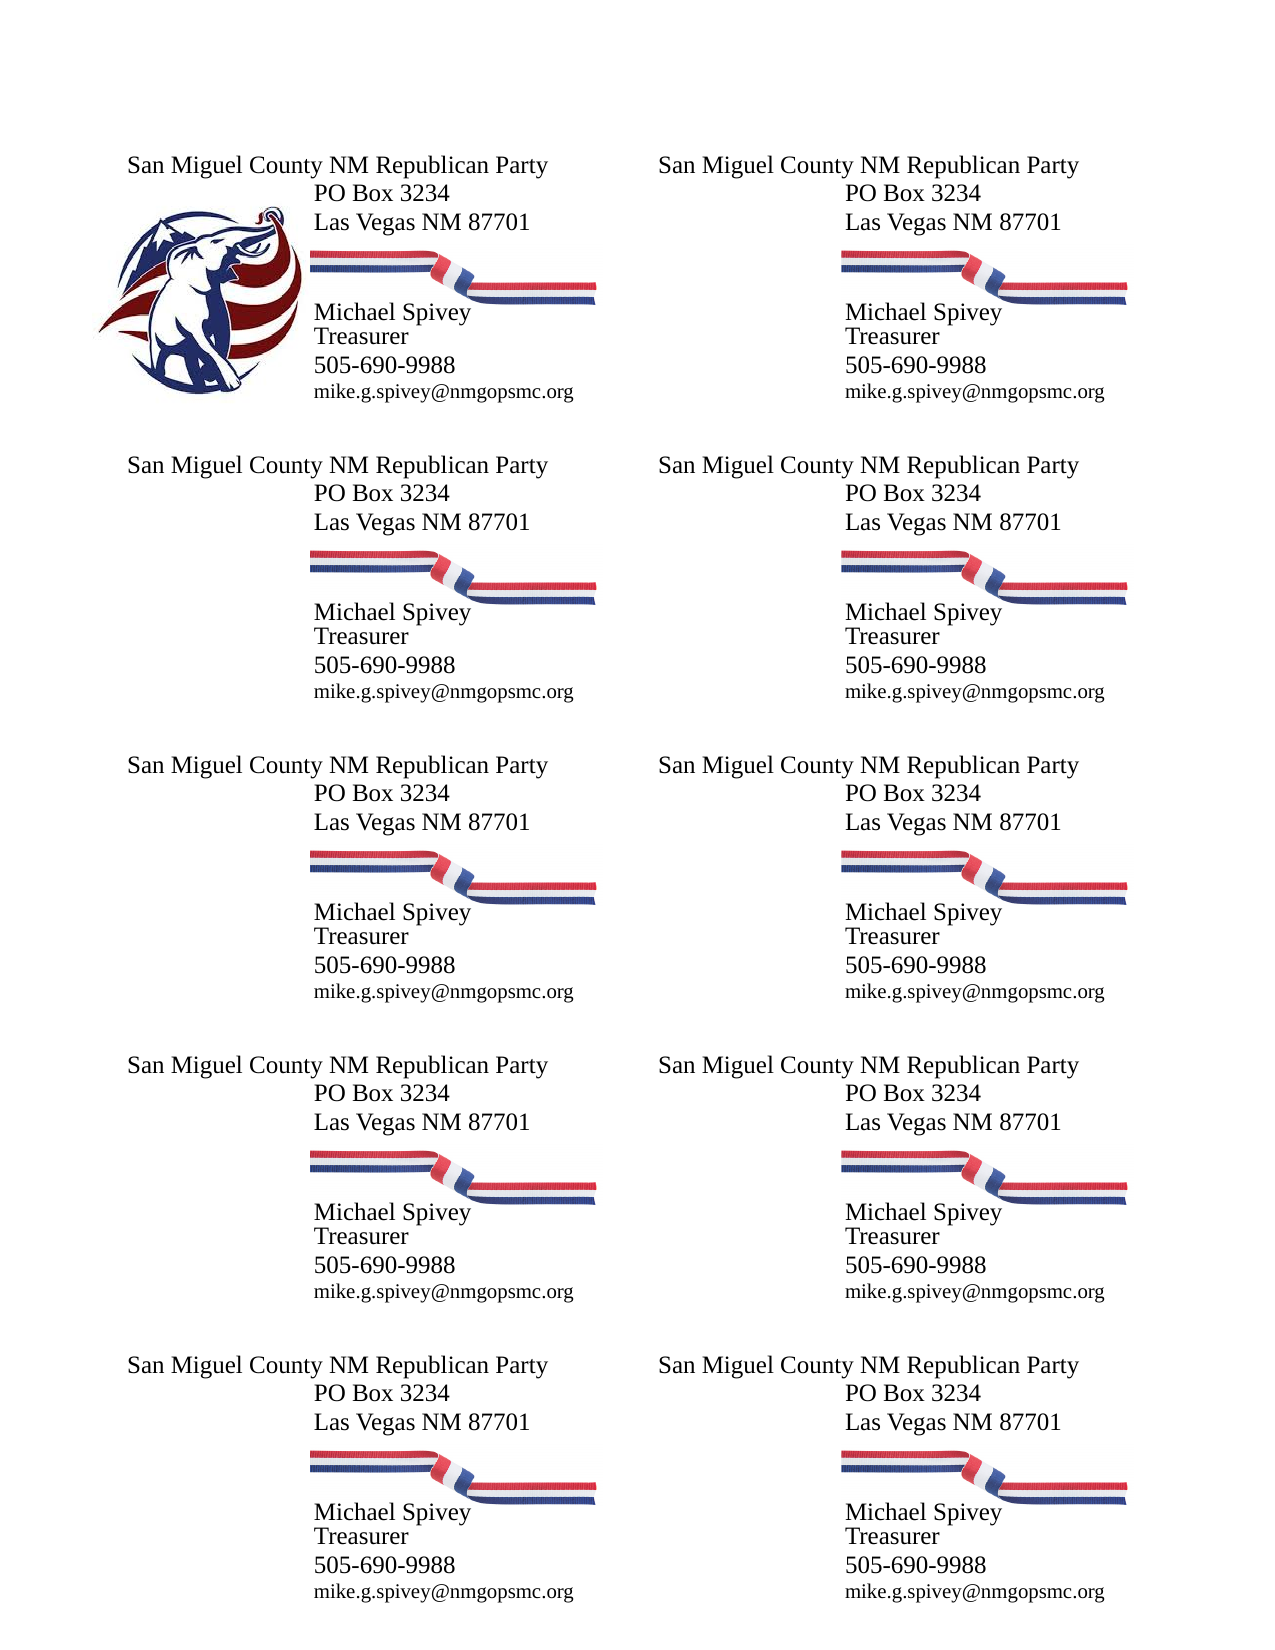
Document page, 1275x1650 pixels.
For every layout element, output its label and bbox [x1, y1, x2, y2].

picture [841, 844, 1134, 906]
picture [310, 844, 603, 906]
picture [841, 544, 1134, 606]
picture [310, 1144, 603, 1206]
picture [841, 1144, 1134, 1206]
picture [310, 1444, 603, 1506]
picture [92, 171, 603, 422]
picture [841, 1444, 1134, 1506]
picture [310, 544, 603, 606]
picture [841, 244, 1134, 306]
